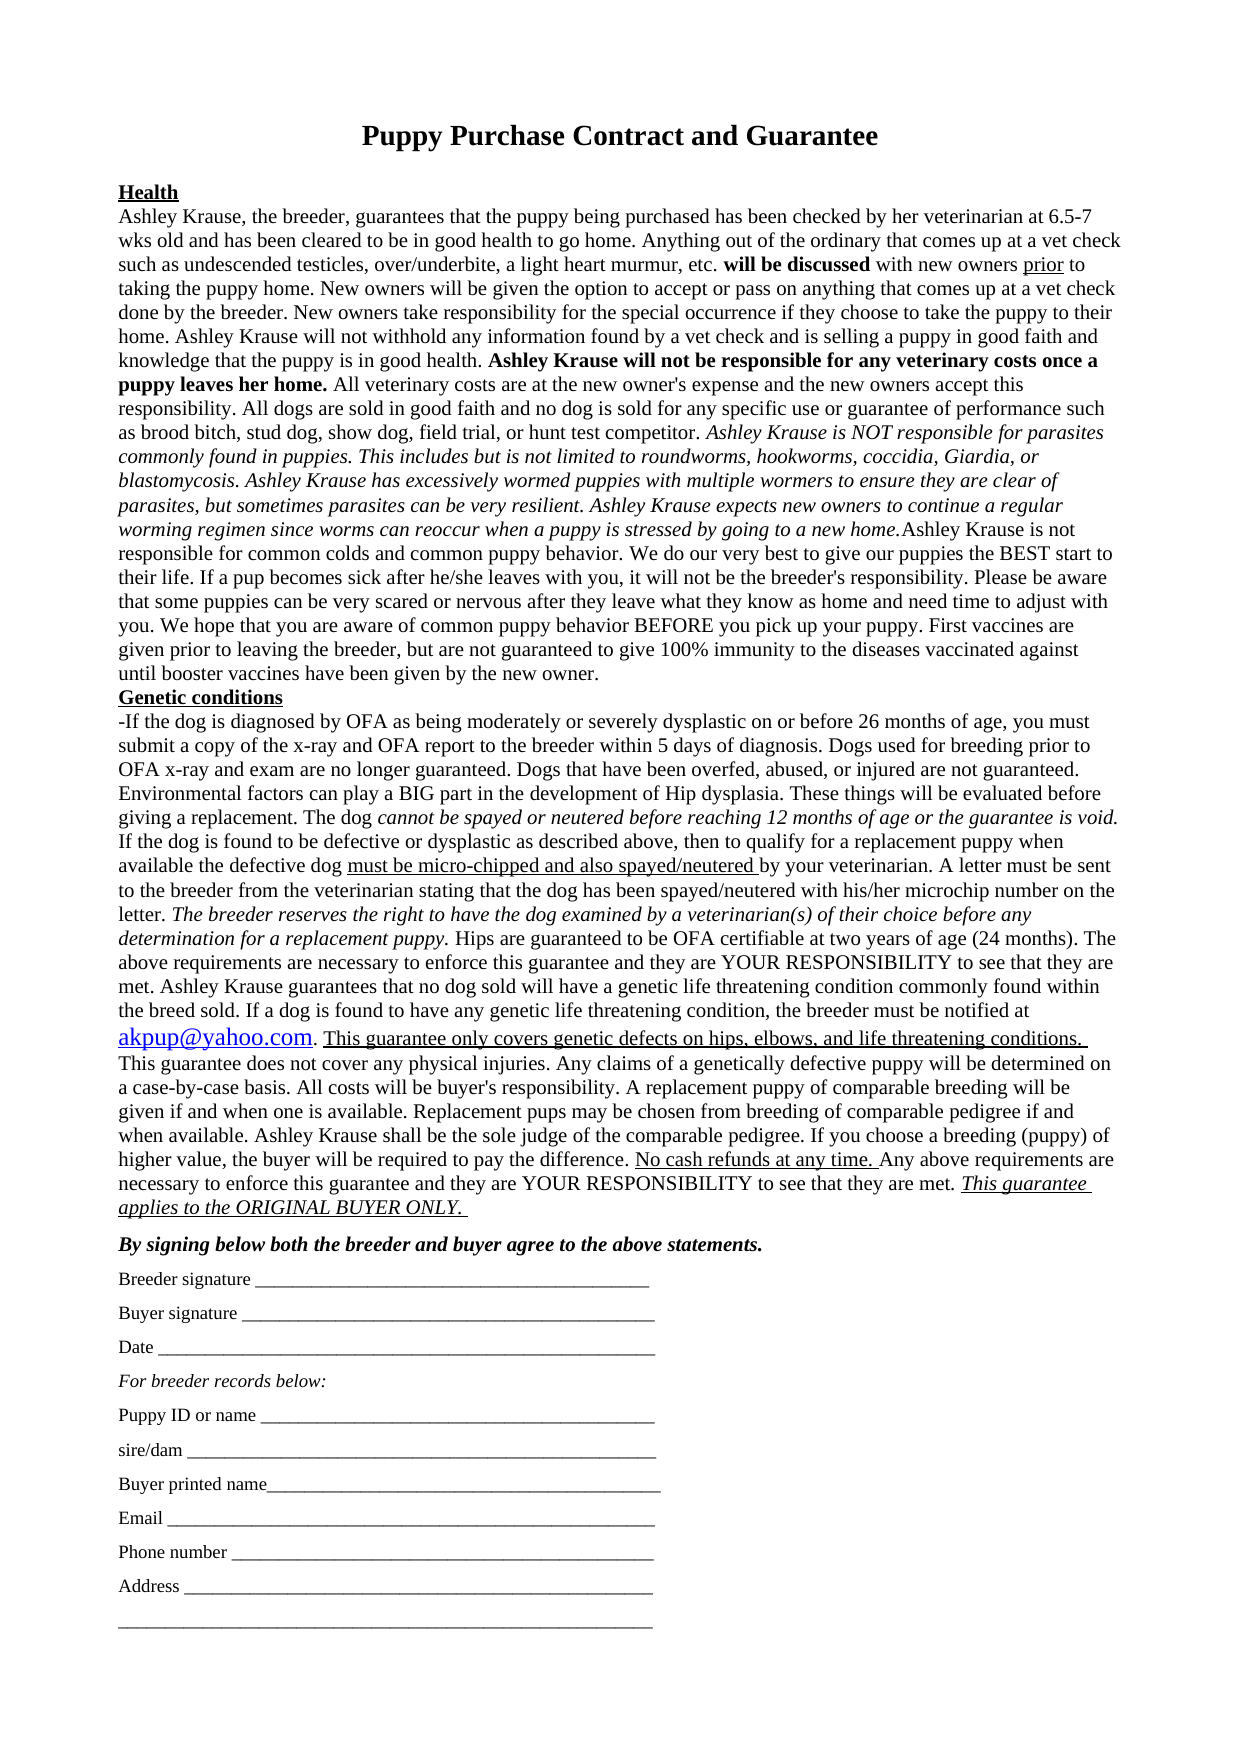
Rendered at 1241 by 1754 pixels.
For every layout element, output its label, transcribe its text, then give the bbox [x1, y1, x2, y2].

text Health [118, 180, 1122, 204]
text For breeder records below: [118, 1370, 1122, 1392]
text Genetic conditions [118, 685, 1122, 709]
text Email ____________________________________________________ [118, 1507, 1122, 1528]
text _________________________________________________________ [118, 1609, 1122, 1630]
text Puppy ID or name __________________________________________ [118, 1404, 1122, 1426]
text Phone number _____________________________________________ [118, 1541, 1122, 1562]
text Address __________________________________________________ [118, 1575, 1122, 1596]
text Ashley Krause, the breeder, guarantees that the puppy being purchased has been checked by her veterinarian at 6.5-7 wks old and has been cleared to be in good health to go home. Anything out of the ordinary that comes up at a vet check such as undescended testicles, over/underbite, a light heart murmur, etc. will be discussed with new owners prior to taking the puppy home. New owners will be given the option to accept or pass on anything that comes up at a vet check done by the breeder. New owners take responsibility for the special occurrence if they choose to take the puppy to their home. Ashley Krause will not withhold any information found by a vet check and is selling a puppy in good faith and knowledge that the puppy is in good health. Ashley Krause will not be responsible for any veterinary costs once a puppy leaves her home. All veterinary costs are at the new owner's expense and the new owners accept this responsibility. All dogs are sold in good faith and no dog is sold for any specific use or guarantee of performance such as brood bitch, stud dog, show dog, field trial, or hunt test competitor. Ashley Krause is NOT responsible for parasites commonly found in puppies. This includes but is not limited to roundworms, hookworms, coccidia, Giardia, or blastomycosis. Ashley Krause has excessively wormed puppies with multiple wormers to ensure they are clear of parasites, but sometimes parasites can be very resilient. Ashley Krause expects new owners to continue a regular worming regimen since worms can reoccur when a puppy is stressed by going to a new home.Ashley Krause is not responsible for common colds and common puppy behavior. We do our very best to give our puppies the BEST start to their life. If a pup becomes sick after he/she leaves with you, it will not be the breeder's responsibility. Please be aware that some puppies can be very scared or nervous after they leave what they know as home and need time to adjust with you. We hope that you are aware of common puppy behavior BEFORE you pick up your puppy. First vaccines are given prior to leaving the breeder, but are not guaranteed to give 100% immunity to the diseases vaccinated against until booster vaccines have been given by the new owner. [118, 204, 1122, 685]
text Date _____________________________________________________ [118, 1336, 1122, 1358]
text sire/dam __________________________________________________ [118, 1438, 1122, 1460]
text Breeder signature __________________________________________ [118, 1268, 1122, 1290]
text Puppy Purchase Contract and Guarantee [118, 118, 1122, 152]
text By signing below both the breeder and buyer agree to the above statements. [118, 1232, 1122, 1256]
text -If the dog is diagnosed by OFA as being moderately or severely dysplastic on or before 26 months of age, you must submit a copy of the x-ray and OFA report to the breeder within 5 days of diagnosis. Dogs used for breeding prior to OFA x-ray and exam are no longer guaranteed. Dogs that have been overfed, abused, or injured are not guaranteed. Environmental factors can play a BIG part in the development of Hip dysplasia. These things will be evaluated before giving a replacement. The dog cannot be spayed or neutered before reaching 12 months of age or the guarantee is void. If the dog is found to be defective or dysplastic as described above, then to qualify for a replacement puppy when available the defective dog must be micro-chipped and also spayed/neutered by your veterinarian. A letter must be sent to the breeder from the veterinarian stating that the dog has been spayed/neutered with his/her microchip number on the letter. The breeder reserves the right to have the dog examined by a veterinarian(s) of their choice before any determination for a replacement puppy. Hips are guaranteed to be OFA certifiable at two years of age (24 months). The above requirements are necessary to enforce this guarantee and they are YOUR RESPONSIBILITY to see that they are met. Ashley Krause guarantees that no dog sold will have a genetic life threatening condition commonly found within the breed sold. If a dog is found to have any genetic life threatening condition, the breeder must be notified at akpup@yahoo.com. This guarantee only covers genetic defects on hips, elbows, and life threatening conditions. This guarantee does not cover any physical injuries. Any claims of a genetically defective puppy will be determined on a case-by-case basis. All costs will be buyer's responsibility. A replacement puppy of comparable breeding will be given if and when one is available. Replacement pups may be chosen from breeding of comparable pedigree if and when available. Ashley Krause shall be the sole judge of the comparable pedigree. If you choose a breeding (puppy) of higher value, the buyer will be required to pay the difference. No cash refunds at any time. Any above requirements are necessary to enforce this guarantee and they are YOUR RESPONSIBILITY to see that they are met. This guarantee applies to the ORIGINAL BUYER ONLY. [118, 709, 1122, 1219]
text Buyer printed name__________________________________________ [118, 1472, 1122, 1494]
text Buyer signature ____________________________________________ [118, 1302, 1122, 1324]
